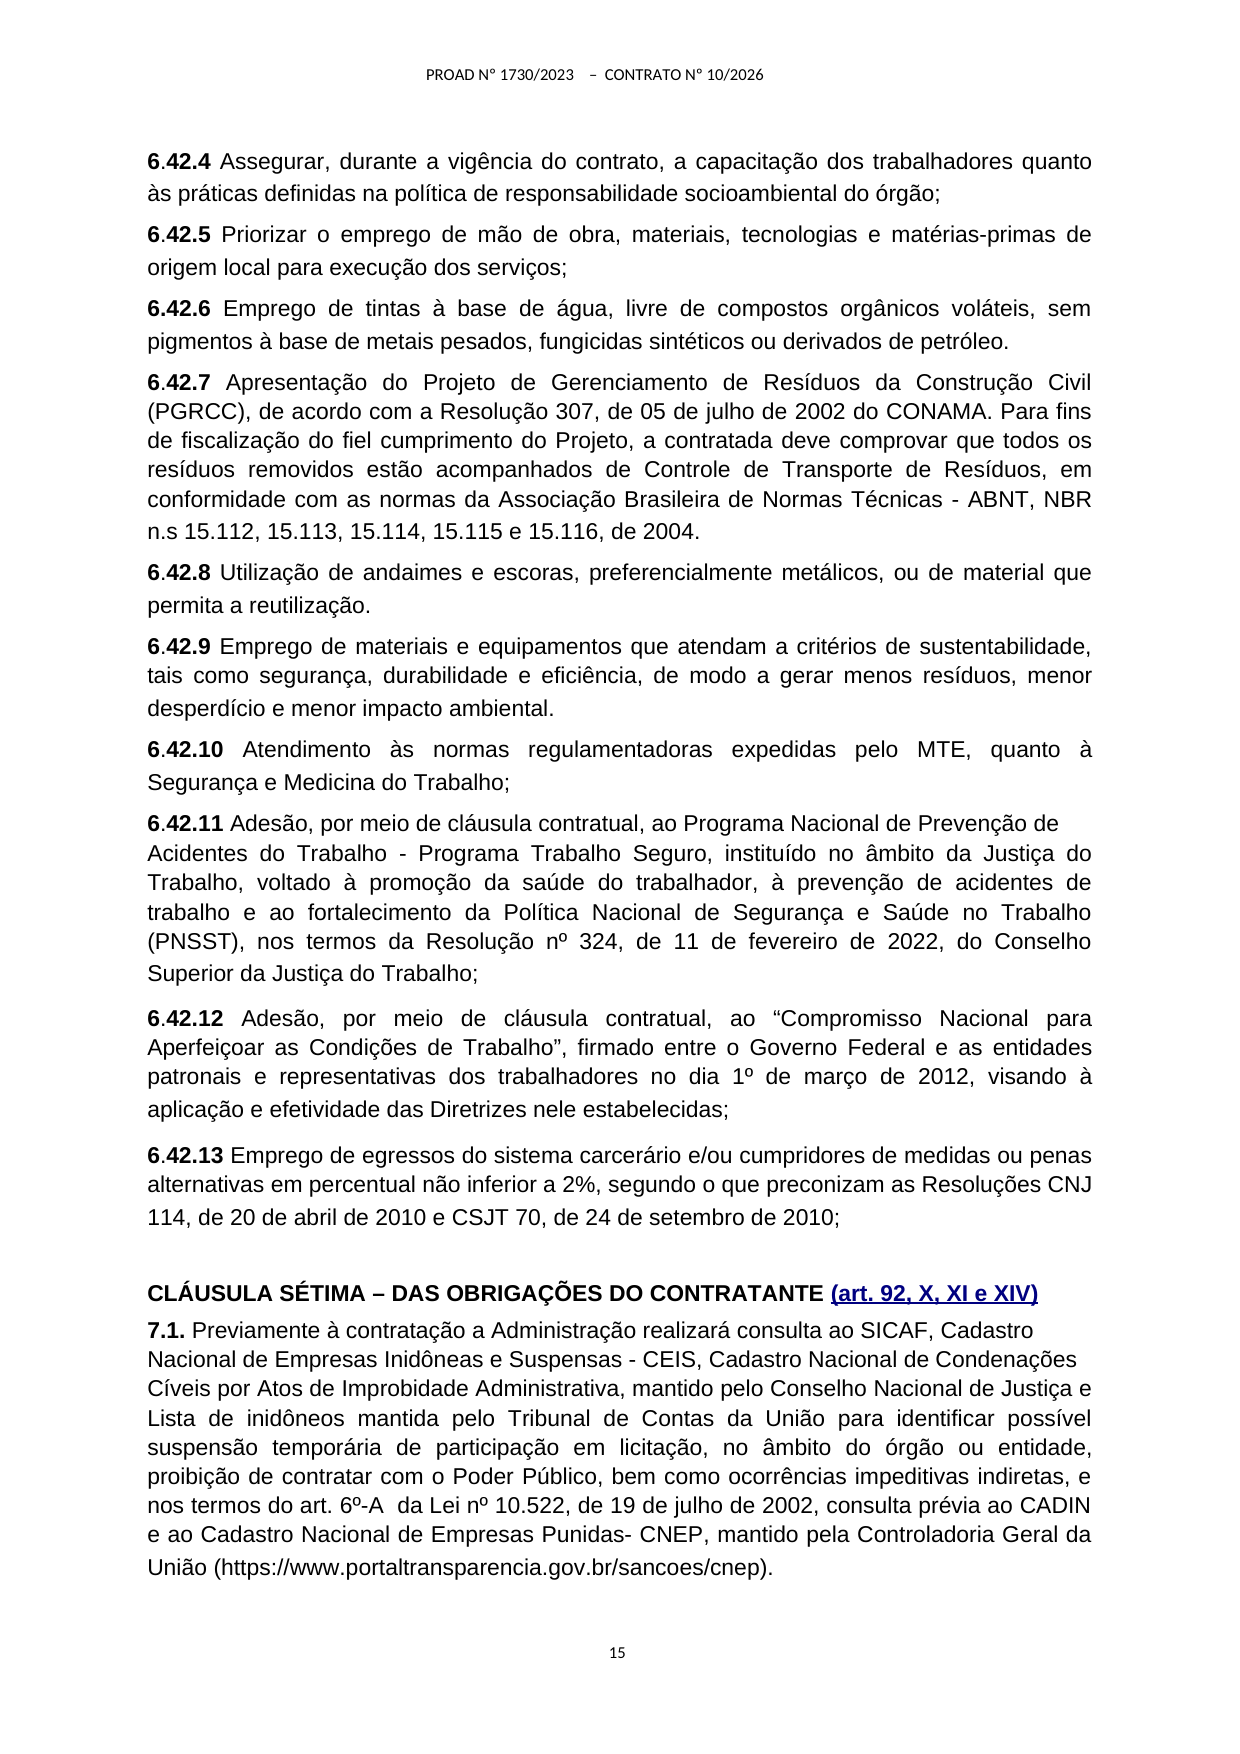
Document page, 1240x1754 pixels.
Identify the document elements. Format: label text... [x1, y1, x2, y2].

text 6.42.9 Emprego de materiais e equipamentos que atendam a critérios de sustentabilidade, tais como segurança, durabilidade e eficiência, de modo a gerar menos resíduos, menor desperdício e menor impacto ambiental. [147, 633, 1093, 722]
text 6.42.4 Assegurar, durante a vigência do contrato, a capacitação dos trabalhadores quanto às práticas definidas na política de responsabilidade socioambiental do órgão; [147, 148, 1093, 208]
text 6.42.10 Atendimento às normas regulamentadoras expedidas pelo MTE, quanto à Segurança e Medicina do Trabalho; [147, 736, 1093, 796]
text Acidentes do Trabalho - Programa Trabalho Seguro, instituído no âmbito da Justiça do Trabalho, voltado à promoção da saúde do trabalhador, à prevenção de acidentes de trabalho e ao fortalecimento da Política Nacional de Segurança e Saúde no Trabalho (PNSST), nos termos da Resolução nº 324, de 11 de fevereiro de 2022, do Conselho Superior da Justiça do Trabalho; [147, 840, 1093, 988]
text 6.42.11 Adesão, por meio de cláusula contratual, ao Programa Nacional de Prevenção de [147, 810, 1093, 836]
text 6.42.6 Emprego de tintas à base de água, livre de compostos orgânicos voláteis, sem pigmentos à base de metais pesados, fungicidas sintéticos ou derivados de petróleo. [147, 295, 1093, 355]
subtitle CLÁUSULA SÉTIMA – DAS OBRIGAÇÕES DO CONTRATANTE (art. 92, X, XI e XIV) [147, 1277, 1093, 1307]
text Cíveis por Atos de Improbidade Administrativa, mantido pelo Conselho Nacional de Justiça e Lista de inidôneos mantida pelo Tribunal de Contas da União para identificar possível suspensão temporária de participação em licitação, no âmbito do órgão ou entidade, proibição de contratar com o Poder Público, bem como ocorrências impeditivas indiretas, e nos termos do art. 6º-A da Lei nº 10.522, de 19 de julho de 2002, consulta prévia ao CADIN e ao Cadastro Nacional de Empresas Punidas- CNEP, mantido pela Controladoria Geral da União (https://www.portaltransparencia.gov.br/sancoes/cnep). [147, 1375, 1093, 1581]
text 6.42.12 Adesão, por meio de cláusula contratual, ao “Compromisso Nacional para Aperfeiçoar as Condições de Trabalho”, firmado entre o Governo Federal e as entidades patronais e representativas dos trabalhadores no dia 1º de março de 2012, visando à aplicação e efetividade das Diretrizes nele estabelecidas; [147, 1005, 1093, 1123]
text 6.42.5 Priorizar o emprego de mão de obra, materiais, tecnologias e matérias-primas de origem local para execução dos serviços; [147, 221, 1093, 282]
text Nacional de Empresas Inidôneas e Suspensas - CEIS, Cadastro Nacional de Condenações [147, 1346, 1093, 1372]
text 6.42.13 Emprego de egressos do sistema carcerário e/ou cumpridores de medidas ou penas alternativas em percentual não inferior a 2%, segundo o que preconizam as Resoluções CNJ 114, de 20 de abril de 2010 e CSJT 70, de 24 de setembro de 2010; [147, 1142, 1093, 1231]
text 6.42.7 Apresentação do Projeto de Gerenciamento de Resíduos da Construção Civil (PGRCC), de acordo com a Resolução 307, de 05 de julho de 2002 do CONAMA. Para fins de fiscalização do fiel cumprimento do Projeto, a contratada deve comprovar que todos os resíduos removidos estão acompanhados de Controle de Transporte de Resíduos, em conformidade com as normas da Associação Brasileira de Normas Técnicas - ABNT, NBR n.s 15.112, 15.113, 15.114, 15.115 e 15.116, de 2004. [147, 369, 1093, 546]
text 7.1. Previamente à contratação a Administração realizará consulta ao SICAF, Cadastro [147, 1317, 1093, 1343]
text 6.42.8 Utilização de andaimes e escoras, preferencialmente metálicos, ou de material que permita a reutilização. [147, 559, 1093, 619]
